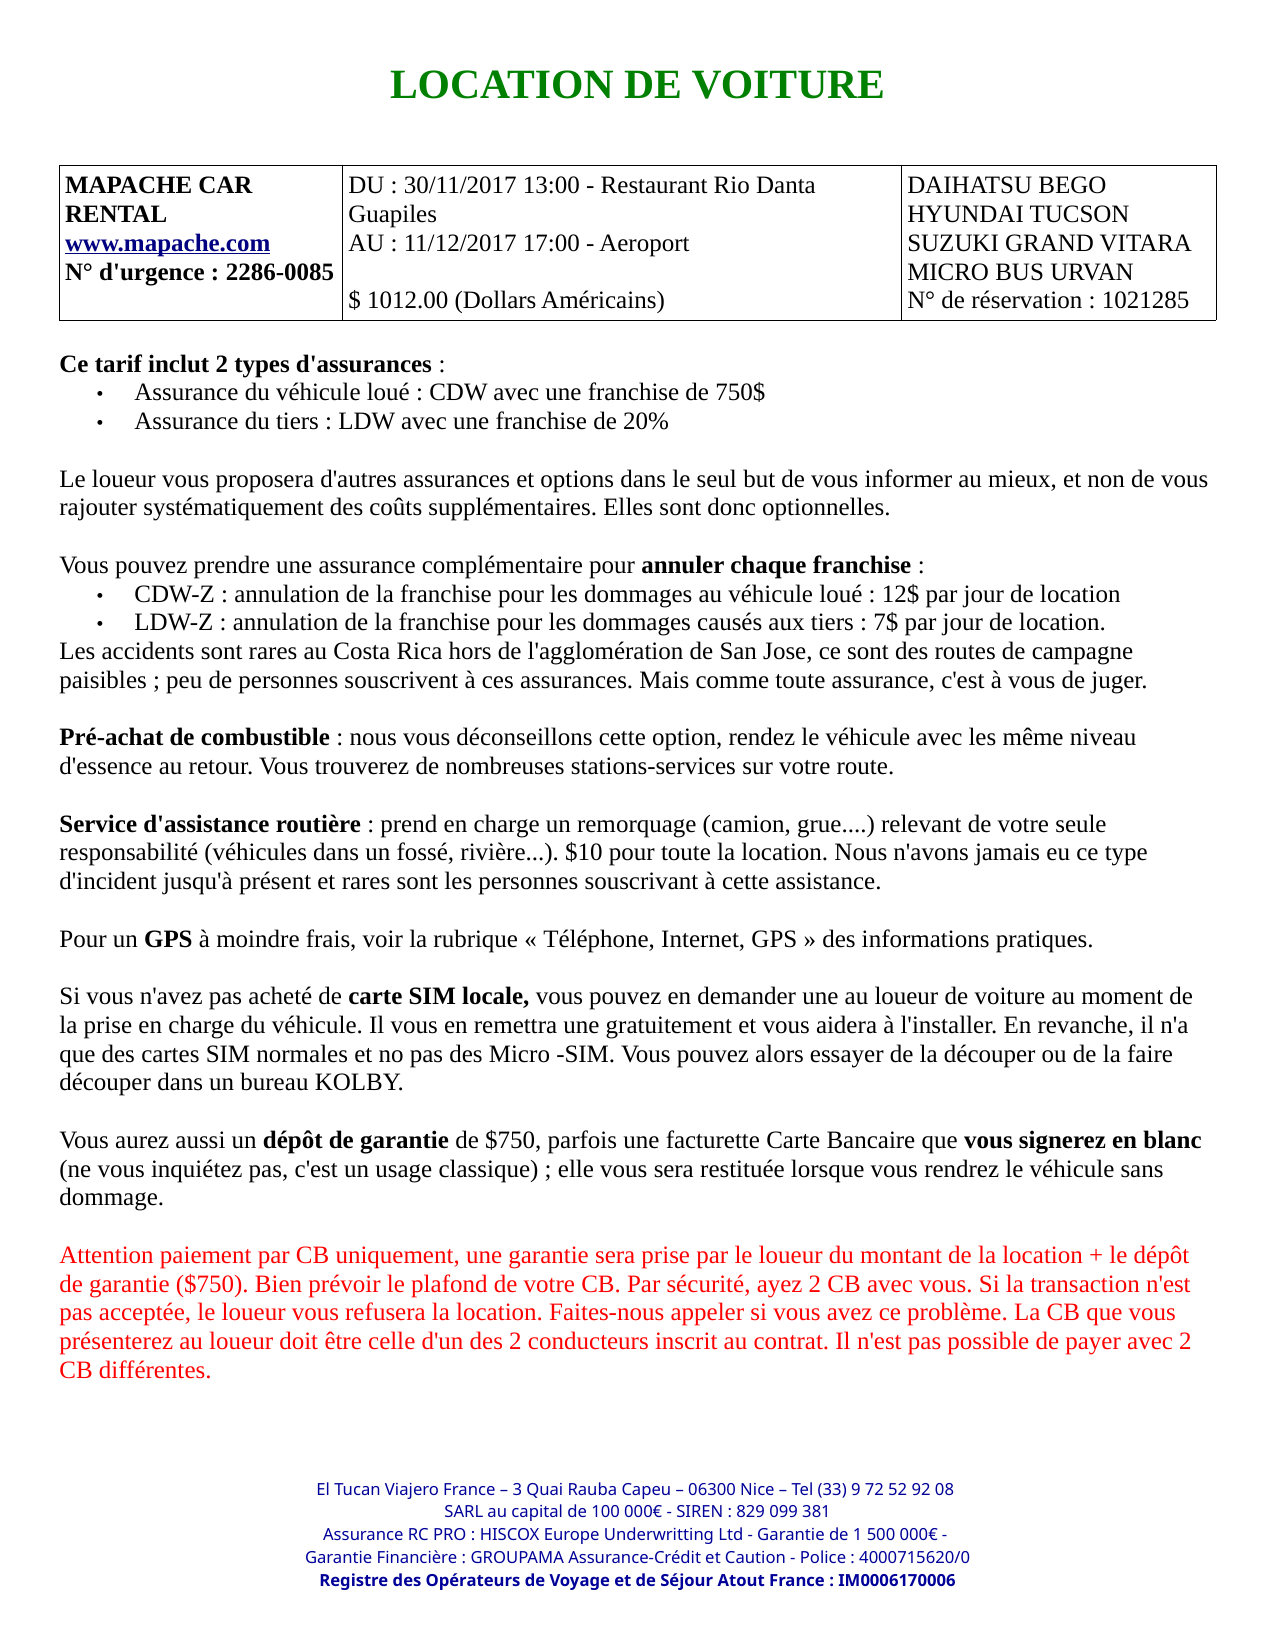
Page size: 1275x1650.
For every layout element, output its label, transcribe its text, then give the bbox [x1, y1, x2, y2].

text Service d'assistance routière : prend en charge un remorquage (camion, grue....) relevant de votre seule responsabilité (véhicules dans un fossé, rivière...). $10 pour toute la location. Nous n'avons jamais eu ce type d'incident jusqu'à présent et rares sont les personnes souscrivant à cette assistance. [59, 809, 1216, 895]
text Pré-achat de combustible : nous vous déconseillons cette option, rendez le véhicule avec les même niveau d'essence au retour. Vous trouverez de nombreuses stations-services sur votre route. [59, 722, 1216, 780]
table_header DU : 30/11/2017 13:00 - Restaurant Rio Danta Guapiles AU : 11/12/2017 17:00 - Aeroport $ 1012.00 (Dollars Américains) [343, 166, 901, 320]
list CDW-Z : annulation de la franchise pour les dommages au véhicule loué : 12$ par jour de location [97, 579, 1216, 607]
text Ce tarif inclut 2 types d'assurances : [59, 349, 1216, 377]
text Les accidents sont rares au Costa Rica hors de l'agglomération de San Jose, ce sont des routes de campagne paisibles ; peu de personnes souscrivent à ces assurances. Mais comme toute assurance, c'est à vous de juger. [59, 636, 1216, 694]
text Le loueur vous proposera d'autres assurances et options dans le seul but de vous informer au mieux, et non de vous rajouter systématiquement des coûts supplémentaires. Elles sont donc optionnelles. [59, 464, 1216, 521]
text Pour un GPS à moindre frais, voir la rubrique « Téléphone, Internet, GPS » des informations pratiques. [59, 924, 1216, 952]
list Assurance du véhicule loué : CDW avec une franchise de 750$ [97, 377, 1216, 406]
list Assurance du tiers : LDW avec une franchise de 20% [97, 406, 1216, 435]
table_header MAPACHE CAR RENTAL www.mapache.com N° d'urgence : 2286-0085 [60, 166, 342, 320]
text Vous pouvez prendre une assurance complémentaire pour annuler chaque franchise : [59, 550, 1216, 579]
list LDW-Z : annulation de la franchise pour les dommages causés aux tiers : 7$ par jour de location. [97, 607, 1216, 636]
text Attention paiement par CB uniquement, une garantie sera prise par le loueur du montant de la location + le dépôt de garantie ($750). Bien prévoir le plafond de votre CB. Par sécurité, ayez 2 CB avec vous. Si la transaction n'est pas acceptée, le loueur vous refusera la location. Faites-nous appeler si vous avez ce problème. La CB que vous présenterez au loueur doit être celle d'un des 2 conducteurs inscrit au contrat. Il n'est pas possible de payer avec 2 CB différentes. [59, 1240, 1216, 1384]
text Vous aurez aussi un dépôt de garantie de $750, parfois une facturette Carte Bancaire que vous signerez en blanc (ne vous inquiétez pas, c'est un usage classique) ; elle vous sera restituée lorsque vous rendrez le véhicule sans dommage. [59, 1125, 1216, 1211]
text Si vous n'avez pas acheté de carte SIM locale, vous pouvez en demander une au loueur de voiture au moment de la prise en charge du véhicule. Il vous en remettra une gratuitement et vous aidera à l'installer. En revanche, il n'a que des cartes SIM normales et no pas des Micro -SIM. Vous pouvez alors essayer de la découper ou de la faire découper dans un bureau KOLBY. [59, 981, 1216, 1096]
text LOCATION DE VOITURE [59, 59, 1216, 107]
table_header DAIHATSU BEGO HYUNDAI TUCSON SUZUKI GRAND VITARA MICRO BUS URVAN N° de réservation : 1021285 [902, 166, 1216, 320]
